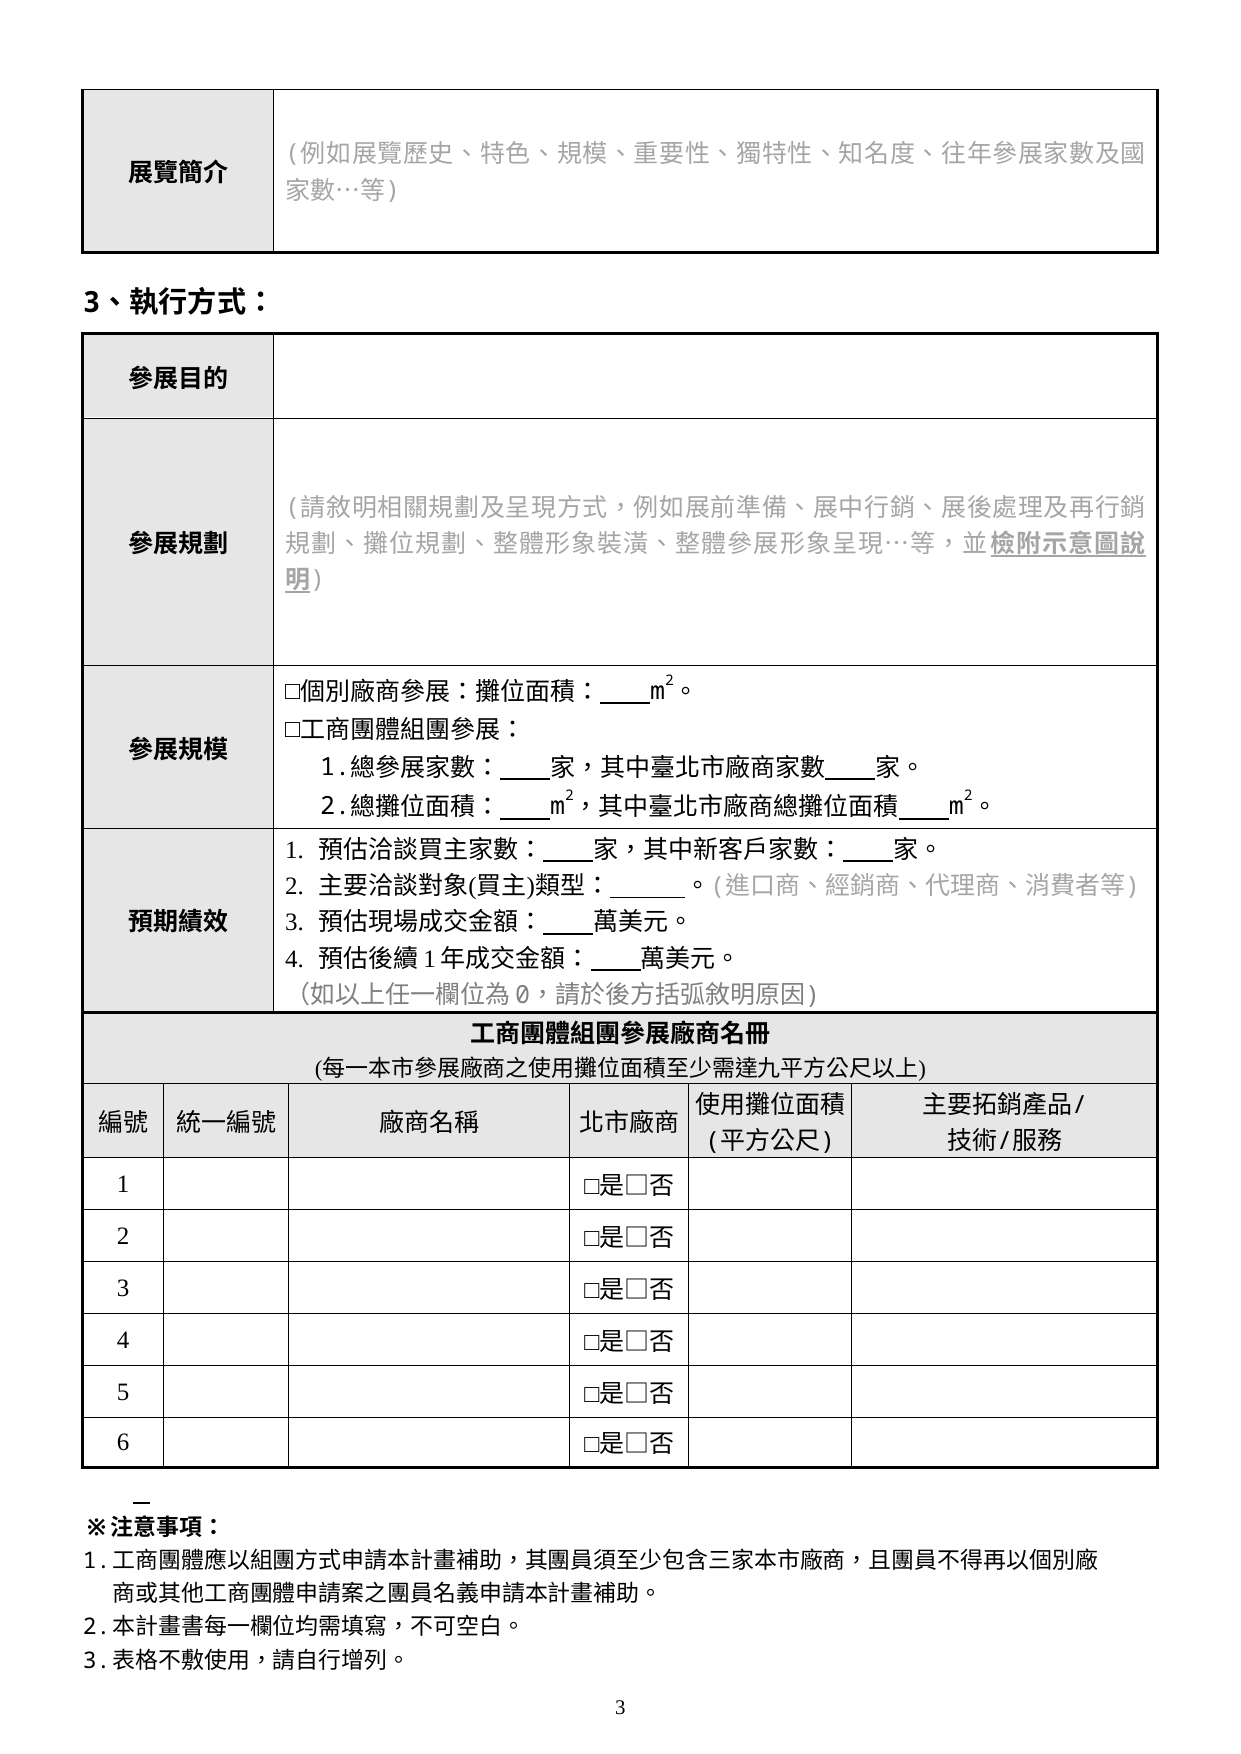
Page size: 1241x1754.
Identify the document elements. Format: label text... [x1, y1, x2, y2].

table_cell 1 [84, 1158, 163, 1209]
table_cell □是□否 [570, 1314, 688, 1365]
table_header [274, 335, 1156, 417]
table_cell 3 [84, 1262, 163, 1313]
table_cell □是□否 [570, 1262, 688, 1313]
table_cell [164, 1262, 288, 1313]
table_cell [164, 1158, 288, 1209]
table_cell 6 [84, 1418, 163, 1466]
table_cell [289, 1366, 569, 1417]
table_cell 5 [84, 1366, 163, 1417]
list 工商團體應以組團方式申請本計畫補助，其團員須至少包含三家本市廠商，且團員不得再以個別廠商或其他工商團體申請案之團員名義申請本計畫補助。 [83, 1542, 1116, 1608]
table_cell 參展規模 [84, 666, 273, 828]
table_cell 主要拓銷產品/ 技術/服務 [852, 1084, 1156, 1157]
table_cell 參展規劃 [84, 419, 273, 665]
table_cell [689, 1314, 851, 1365]
table_cell [289, 1418, 569, 1466]
table_cell 使用攤位面積 (平方公尺) [689, 1084, 851, 1157]
table_cell 展覽簡介 [84, 90, 273, 251]
table_header 參展目的 [84, 335, 273, 417]
table_cell [852, 1418, 1156, 1466]
table_cell (例如展覽歷史、特色、規模、重要性、獨特性、知名度、往年參展家數及國家數…等) [274, 90, 1156, 251]
table_cell [852, 1314, 1156, 1365]
table_cell [164, 1314, 288, 1365]
table_cell □是□否 [570, 1210, 688, 1261]
table_cell [852, 1366, 1156, 1417]
list 表格不敷使用，請自行增列。 [83, 1642, 1116, 1675]
table_cell [689, 1158, 851, 1209]
table_cell 廠商名稱 [289, 1084, 569, 1157]
table_cell [289, 1158, 569, 1209]
table_cell [164, 1418, 288, 1466]
table_cell □是□否 [570, 1366, 688, 1417]
table_cell [289, 1210, 569, 1261]
table_cell 工商團體組團參展廠商名冊 (每一本市參展廠商之使用攤位面積至少需達九平方公尺以上) [84, 1014, 1156, 1083]
list 3、執行方式： [83, 279, 1116, 321]
list 本計畫書每一欄位均需填寫，不可空白。 [83, 1608, 1116, 1642]
table_cell [164, 1366, 288, 1417]
table_cell 北市廠商 [570, 1084, 688, 1157]
table_cell 預估洽談買主家數： 家，其中新客戶家數： 家。 主要洽談對象(買主)類型： 。(進口商、經銷商、代理商、消費者等) 預估現場成交金額： 萬美元。 預估後續1年成交金額： 萬美元。 （如以上任一欄位為0，請於後方括弧敘明原因) [274, 829, 1156, 1011]
table_cell [689, 1262, 851, 1313]
table_cell □個別廠商參展：攤位面積： m2。 □工商團體組團參展： 1.總參展家數： 家，其中臺北市廠商家數 家。 2.總攤位面積： m2，其中臺北市廠商總攤位面積 m2。 [274, 666, 1156, 828]
table_cell [689, 1366, 851, 1417]
table_cell [164, 1210, 288, 1261]
table_cell [852, 1210, 1156, 1261]
table_cell 4 [84, 1314, 163, 1365]
table_cell [689, 1210, 851, 1261]
table_cell 統一編號 [164, 1084, 288, 1157]
table_cell 預期績效 [84, 829, 273, 1011]
table_cell (請敘明相關規劃及呈現方式，例如展前準備、展中行銷、展後處理及再行銷規劃、攤位規劃、整體形象裝潢、整體參展形象呈現…等，並檢附示意圖說明) [274, 419, 1156, 665]
table_cell [289, 1314, 569, 1365]
table_cell □是□否 [570, 1418, 688, 1466]
table_cell [689, 1418, 851, 1466]
table_cell [289, 1262, 569, 1313]
table_cell 編號 [84, 1084, 163, 1157]
table_cell 2 [84, 1210, 163, 1261]
table_cell □是□否 [570, 1158, 688, 1209]
table_cell [852, 1158, 1156, 1209]
table_cell [852, 1262, 1156, 1313]
text ※注意事項： [83, 1508, 1116, 1542]
